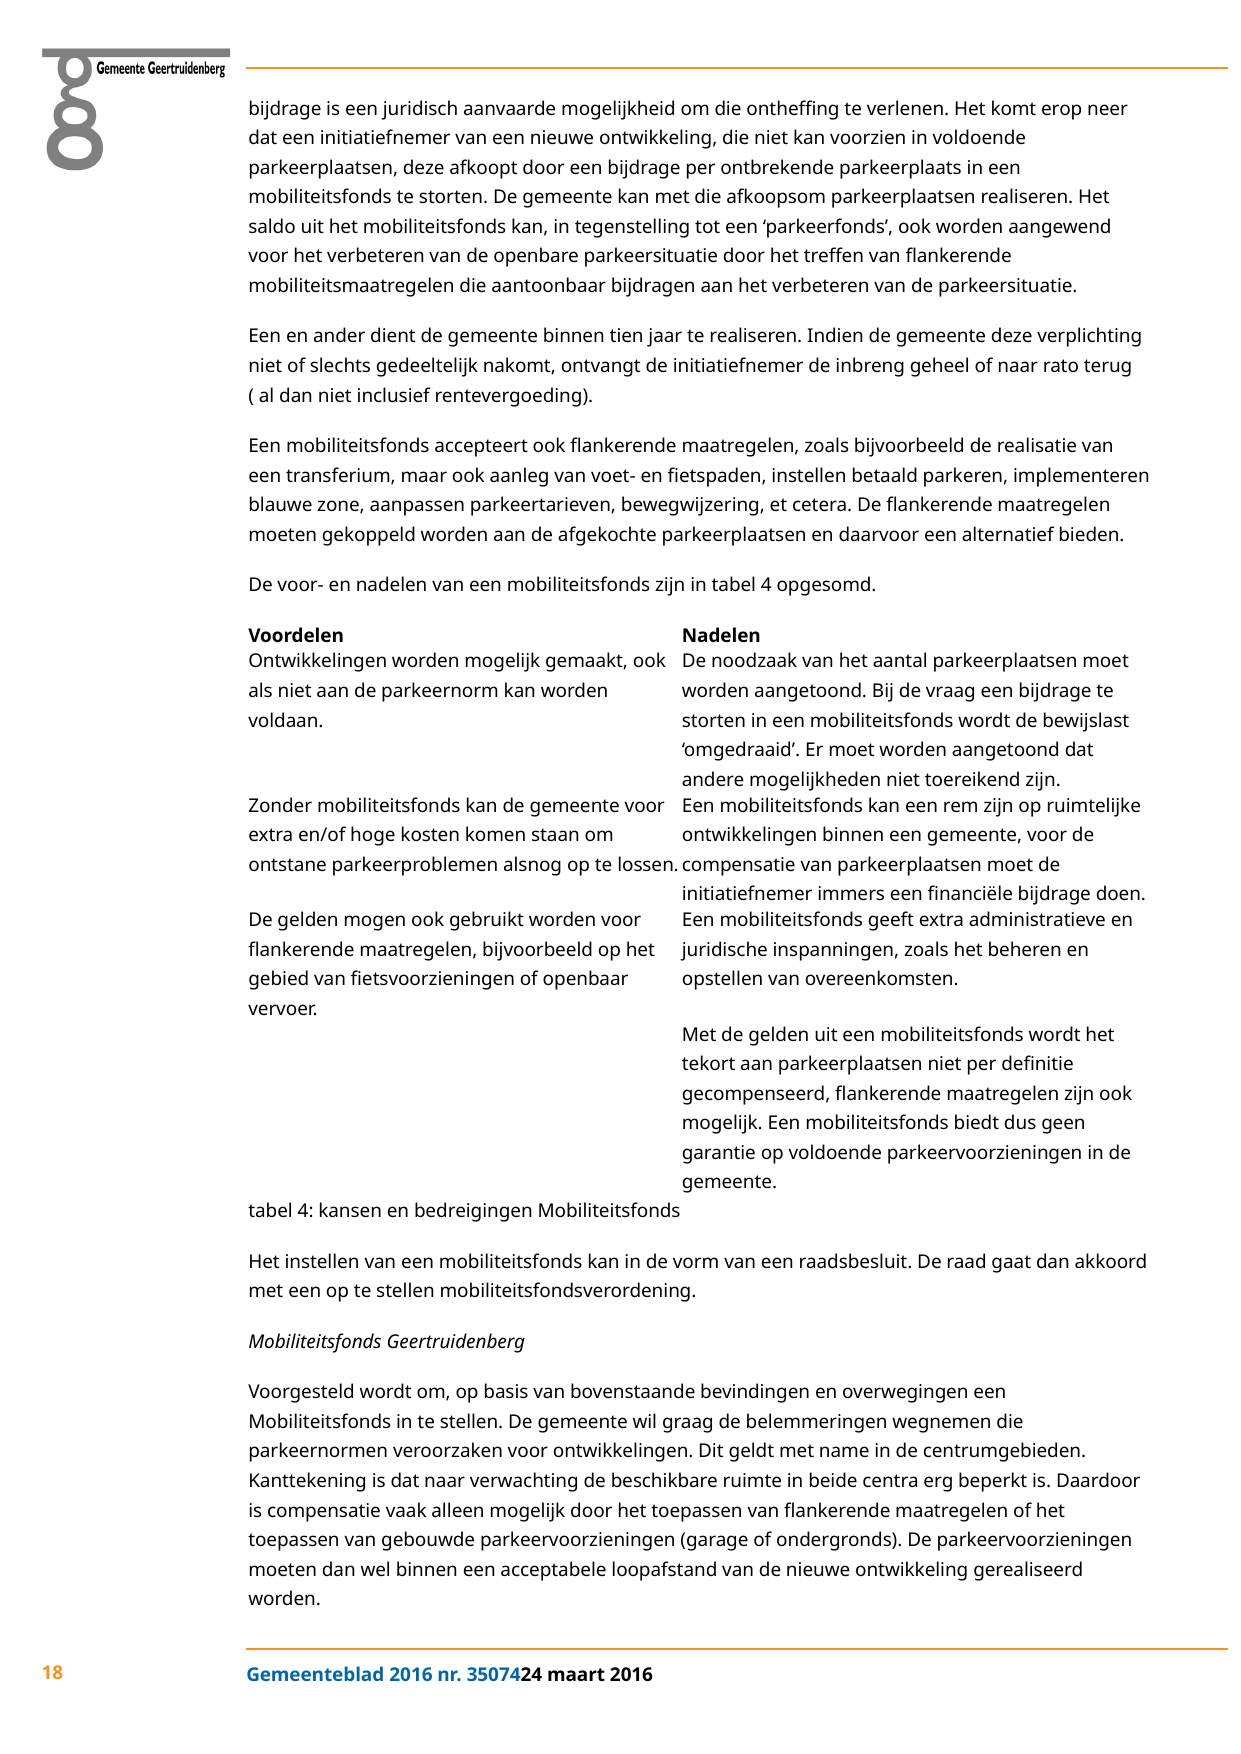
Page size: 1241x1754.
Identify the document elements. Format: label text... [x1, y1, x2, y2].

table_cell Een mobiliteitsfonds kan een rem zijn op ruimtelijke ontwikkelingen binnen een gemeente, voor de compensatie van parkeerplaatsen moet de initiatiefnemer immers een financiële bijdrage doen. [682, 792, 1152, 906]
text Mobiliteitsfonds Geertruidenberg [248, 1328, 1152, 1354]
text De voor- en nadelen van een mobiliteitsfonds zijn in tabel 4 opgesomd. [248, 571, 1152, 597]
table_cell Een mobiliteitsfonds geeft extra administratieve en juridische inspanningen, zoals het beheren en opstellen van overeenkomsten. [682, 906, 1152, 1021]
text Een mobiliteitsfonds accepteert ook flankerende maatregelen, zoals bijvoorbeeld de realisatie van een transferium, maar ook aanleg van voet- en fietspaden, instellen betaald parkeren, implementeren blauwe zone, aanpassen parkeertarieven, bewegwijzering, et cetera. De flankerende maatregelen moeten gekoppeld worden aan de afgekochte parkeerplaatsen en daarvoor een alternatief bieden. [248, 432, 1152, 547]
text tabel 4: kansen en bedreigingen Mobiliteitsfonds [248, 1198, 1152, 1223]
table_cell [248, 1021, 682, 1194]
text Voorgesteld wordt om, op basis van bovenstaande bevindingen en overwegingen een Mobiliteitsfonds in te stellen. De gemeente wil graag de belemmeringen wegnemen die parkeernormen veroorzaken voor ontwikkelingen. Dit geldt met name in de centrumgebieden. Kanttekening is dat naar verwachting de beschikbare ruimte in beide centra erg beperkt is. Daardoor is compensatie vaak alleen mogelijk door het toepassen van flankerende maatregelen of het toepassen van gebouwde parkeervoorzieningen (garage of ondergronds). De parkeervoorzieningen moeten dan wel binnen een acceptabele loopafstand van de nieuwe ontwikkeling gerealiseerd worden. [248, 1378, 1152, 1611]
picture [41, 47, 231, 172]
text bijdrage is een juridisch aanvaarde mogelijkheid om die ontheffing te verlenen. Het komt erop neer dat een initiatiefnemer van een nieuwe ontwikkeling, die niet kan voorzien in voldoende parkeerplaatsen, deze afkoopt door een bijdrage per ontbrekende parkeerplaats in een mobiliteitsfonds te storten. De gemeente kan met die afkoopsom parkeerplaatsen realiseren. Het saldo uit het mobiliteitsfonds kan, in tegenstelling tot een ‘parkeerfonds’, ook worden aangewend voor het verbeteren van de openbare parkeersituatie door het treffen van flankerende mobiliteitsmaatregelen die aantoonbaar bijdragen aan het verbeteren van de parkeersituatie. [248, 95, 1152, 298]
table_cell Ontwikkelingen worden mogelijk gemaakt, ook als niet aan de parkeernorm kan worden voldaan. [248, 648, 682, 792]
table_header Nadelen [682, 622, 1152, 648]
table_header Voordelen [248, 622, 682, 648]
table_cell Met de gelden uit een mobiliteitsfonds wordt het tekort aan parkeerplaatsen niet per definitie gecompenseerd, flankerende maatregelen zijn ook mogelijk. Een mobiliteitsfonds biedt dus geen garantie op voldoende parkeervoorzieningen in de gemeente. [682, 1021, 1152, 1194]
text Een en ander dient de gemeente binnen tien jaar te realiseren. Indien de gemeente deze verplichting niet of slechts gedeeltelijk nakomt, ontvangt de initiatiefnemer de inbreng geheel of naar rato terug ( al dan niet inclusief rentevergoeding). [248, 323, 1152, 408]
table_cell Zonder mobiliteitsfonds kan de gemeente voor extra en/of hoge kosten komen staan om ontstane parkeerproblemen alsnog op te lossen. [248, 792, 682, 906]
table_cell De noodzaak van het aantal parkeerplaatsen moet worden aangetoond. Bij de vraag een bijdrage te storten in een mobiliteitsfonds wordt de bewijslast ‘omgedraaid’. Er moet worden aangetoond dat andere mogelijkheden niet toereikend zijn. [682, 648, 1152, 792]
text Het instellen van een mobiliteitsfonds kan in de vorm van een raadsbesluit. De raad gaat dan akkoord met een op te stellen mobiliteitsfondsverordening. [248, 1248, 1152, 1303]
table_cell De gelden mogen ook gebruikt worden voor flankerende maatregelen, bijvoorbeeld op het gebied van fietsvoorzieningen of openbaar vervoer. [248, 906, 682, 1021]
